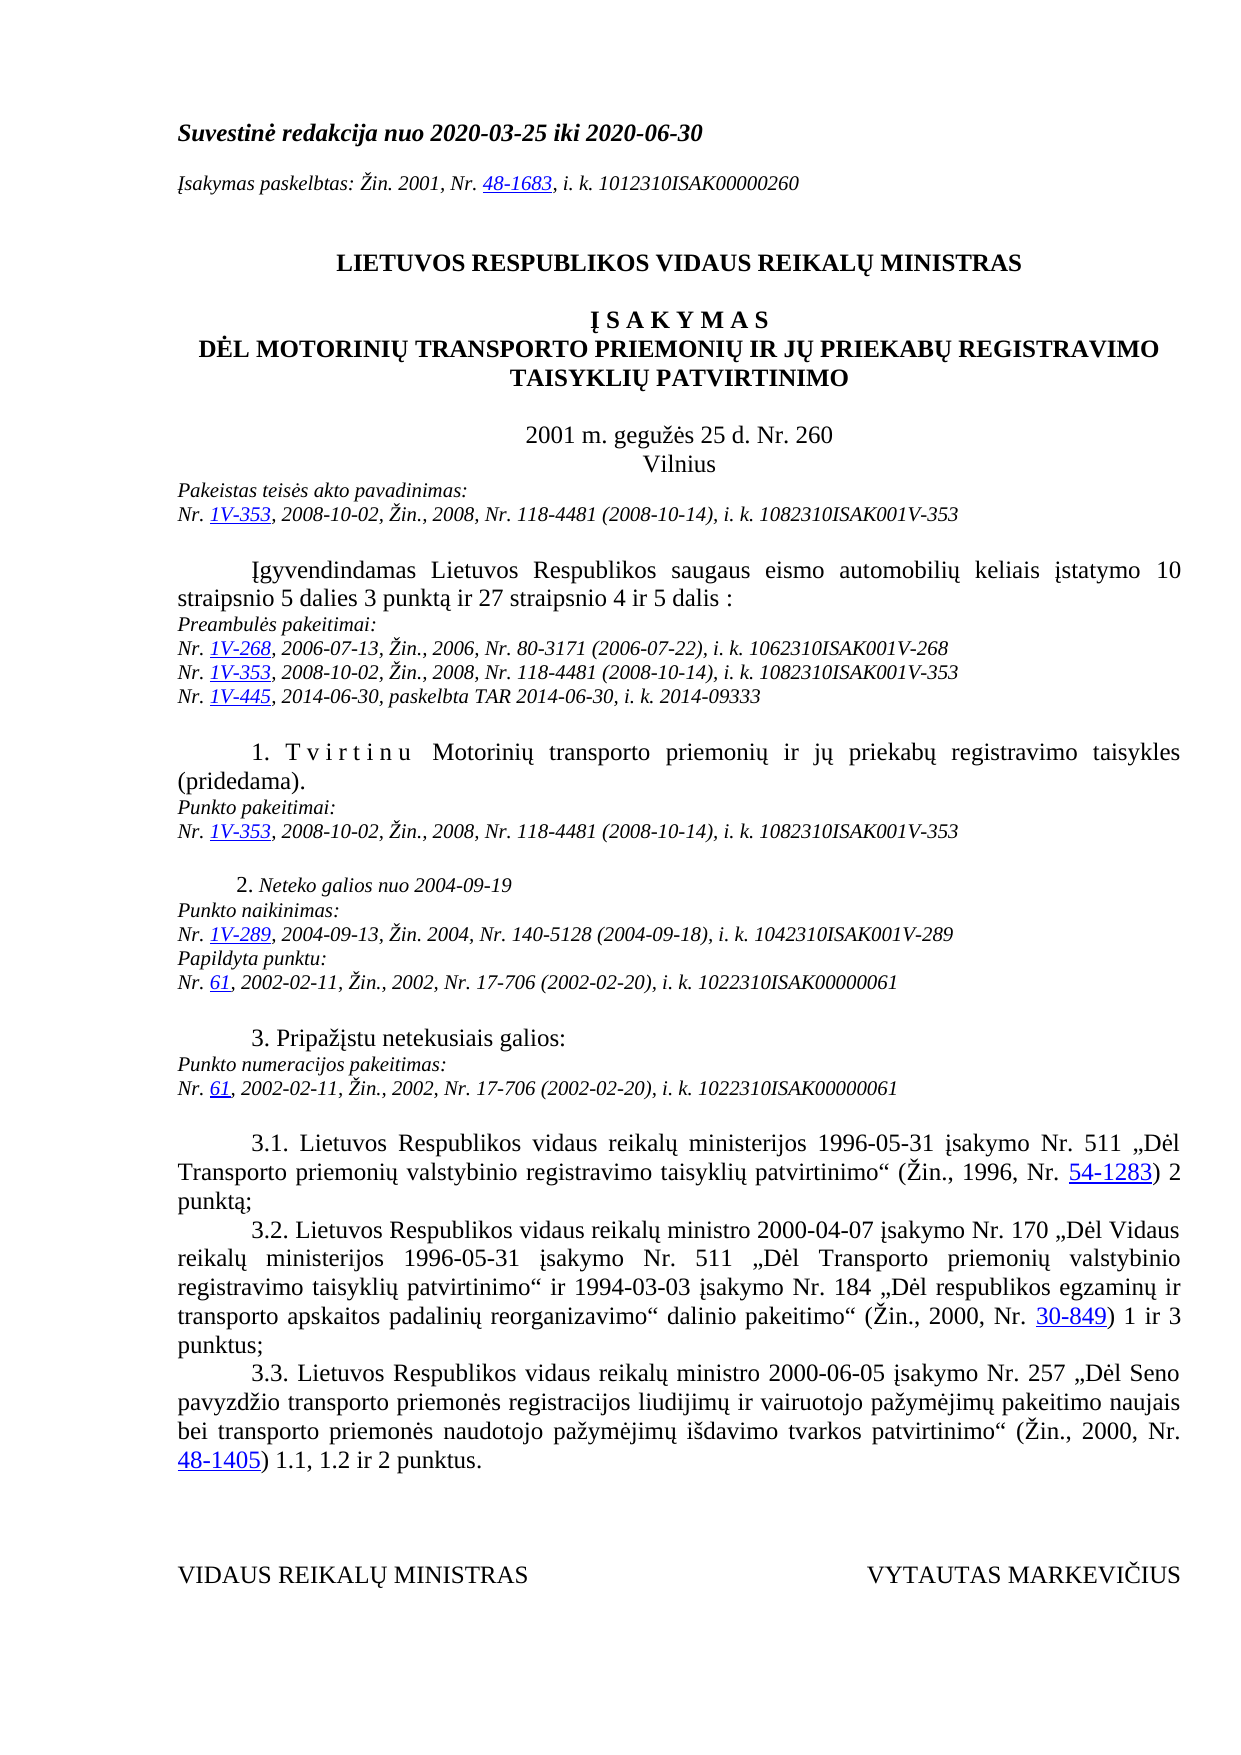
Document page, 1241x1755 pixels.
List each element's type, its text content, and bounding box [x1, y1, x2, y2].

text Įgyvendindamas Lietuvos Respublikos saugaus eismo automobilių keliais įstatymo 10 straipsnio 5 dalies 3 punktą ir 27 straipsnio 4 ir 5 dalis : [177, 555, 1181, 612]
text Pakeistas teisės akto pavadinimas: [177, 478, 1181, 502]
text Punkto numeracijos pakeitimas: [177, 1052, 1181, 1076]
text Nr. 1V-289, 2004-09-13, Žin. 2004, Nr. 140-5128 (2004-09-18), i. k. 1042310ISAK001V-289 [177, 922, 1181, 946]
text Nr. 61, 2002-02-11, Žin., 2002, Nr. 17-706 (2002-02-20), i. k. 1022310ISAK00000061 [177, 970, 1181, 994]
text Nr. 61, 2002-02-11, Žin., 2002, Nr. 17-706 (2002-02-20), i. k. 1022310ISAK00000061 [177, 1076, 1181, 1100]
text Nr. 1V-268, 2006-07-13, Žin., 2006, Nr. 80-3171 (2006-07-22), i. k. 1062310ISAK001V-268 [177, 636, 1181, 660]
text DĖL MOTORINIŲ TRANSPORTO PRIEMONIŲ IR JŲ PRIEKABŲ REGISTRAVIMO TAISYKLIŲ PATVIRTINIMO [177, 334, 1181, 392]
text Preambulės pakeitimai: [177, 612, 1181, 636]
text 1. Tvirtinu Motorinių transporto priemonių ir jų priekabų registravimo taisykles (pridedama). [177, 737, 1181, 795]
text 2001 m. gegužės 25 d. Nr. 260 [177, 420, 1181, 449]
text Į S A K Y M A S [177, 305, 1181, 334]
text Nr. 1V-353, 2008-10-02, Žin., 2008, Nr. 118-4481 (2008-10-14), i. k. 1082310ISAK001V-353 [177, 819, 1181, 843]
text 3.1. Lietuvos Respublikos vidaus reikalų ministerijos 1996-05-31 įsakymo Nr. 511 „Dėl Transporto priemonių valstybinio registravimo taisyklių patvirtinimo“ (Žin., 1996, Nr. 54-1283) 2 punktą; [177, 1128, 1181, 1215]
text Nr. 1V-353, 2008-10-02, Žin., 2008, Nr. 118-4481 (2008-10-14), i. k. 1082310ISAK001V-353 [177, 502, 1181, 526]
text Nr. 1V-353, 2008-10-02, Žin., 2008, Nr. 118-4481 (2008-10-14), i. k. 1082310ISAK001V-353 [177, 660, 1181, 684]
text Vilnius [177, 449, 1181, 478]
text Papildyta punktu: [177, 946, 1181, 970]
text Punkto naikinimas: [177, 898, 1181, 922]
text Įsakymas paskelbtas: Žin. 2001, Nr. 48-1683, i. k. 1012310ISAK00000260 [177, 171, 1181, 195]
text 3.3. Lietuvos Respublikos vidaus reikalų ministro 2000-06-05 įsakymo Nr. 257 „Dėl Seno pavyzdžio transporto priemonės registracijos liudijimų ir vairuotojo pažymėjimų pakeitimo naujais bei transporto priemonės naudotojo pažymėjimų išdavimo tvarkos patvirtinimo“ (Žin., 2000, Nr. 48-1405) 1.1, 1.2 ir 2 punktus. [177, 1358, 1181, 1473]
text LIETUVOS RESPUBLIKOS VIDAUS REIKALŲ MINISTRAS [177, 248, 1181, 277]
text 3.2. Lietuvos Respublikos vidaus reikalų ministro 2000-04-07 įsakymo Nr. 170 „Dėl Vidaus reikalų ministerijos 1996-05-31 įsakymo Nr. 511 „Dėl Transporto priemonių valstybinio registravimo taisyklių patvirtinimo“ ir 1994-03-03 įsakymo Nr. 184 „Dėl respublikos egzaminų ir transporto apskaitos padalinių reorganizavimo“ dalinio pakeitimo“ (Žin., 2000, Nr. 30-849) 1 ir 3 punktus; [177, 1215, 1181, 1358]
text Suvestinė redakcija nuo 2020-03-25 iki 2020-06-30 [177, 118, 1181, 147]
text Punkto pakeitimai: [177, 795, 1181, 819]
text Nr. 1V-445, 2014-06-30, paskelbta TAR 2014-06-30, i. k. 2014-09333 [177, 684, 1181, 708]
text 2. Neteko galios nuo 2004-09-19 [177, 872, 1181, 898]
text VIDAUS REIKALŲ MINISTRAS VYTAUTAS MARKEVIČIUS [177, 1560, 1181, 1588]
text 3. Pripažįstu netekusiais galios: [177, 1023, 1181, 1052]
